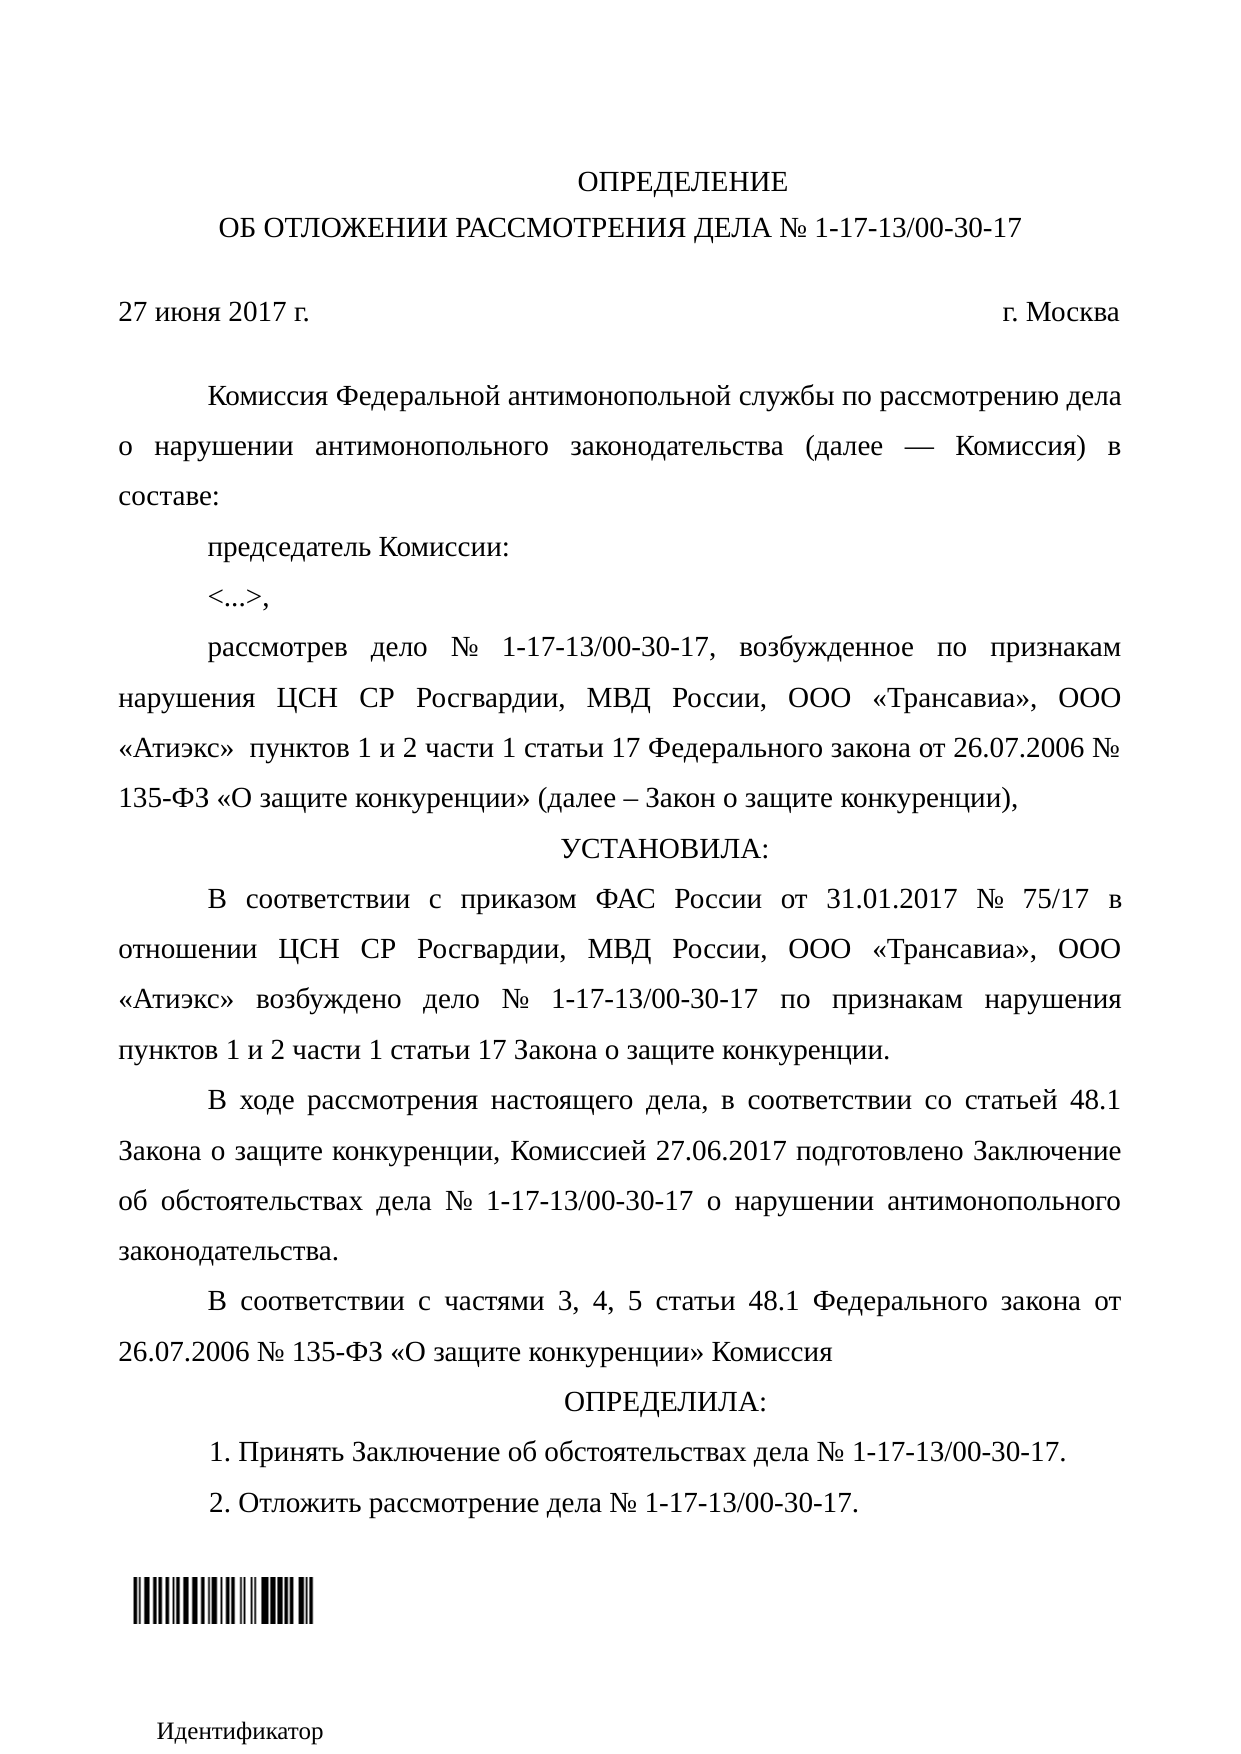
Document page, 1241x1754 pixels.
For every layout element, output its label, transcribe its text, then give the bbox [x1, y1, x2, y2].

text В соответствии с приказом ФАС России от 31.01.2017 № 75/17 в отношении ЦСН СР Росгвардии, МВД России, ООО «Трансавиа», ООО «Атиэкс» возбуждено дело № 1-17-13/00-30-17 по признакам нарушения пунктов 1 и 2 части 1 статьи 17 Закона о защите конкуренции. [118, 881, 1122, 1066]
text Комиссия Федеральной антимонопольной службы по рассмотрению дела о нарушении антимонопольного законодательства (далее — Комиссия) в составе: [118, 378, 1122, 512]
text ОПРЕДЕЛИЛА: [118, 1384, 1122, 1418]
text ОБ ОТЛОЖЕНИИ РАССМОТРЕНИЯ ДЕЛА № 1-17-13/00-30-17 [118, 210, 1122, 244]
text <...>, [118, 579, 1122, 613]
text ОПРЕДЕЛЕНИЕ [118, 164, 1122, 198]
text УСТАНОВИЛА: [118, 831, 1122, 864]
picture [118, 1577, 331, 1624]
text рассмотрев дело № 1-17-13/00-30-17, возбужденное по признакам нарушения ЦСН СР Росгвардии, МВД России, ООО «Трансавиа», ООО «Атиэкс» пунктов 1 и 2 части 1 статьи 17 Федерального закона от 26.07.2006 № 135-ФЗ «О защите конкуренции» (далее – Закон о защите конкуренции), [118, 629, 1122, 814]
text В соответствии с частями 3, 4, 5 статьи 48.1 Федерального закона от 26.07.2006 № 135-ФЗ «О защите конкуренции» Комиссия [118, 1283, 1122, 1367]
text В ходе рассмотрения настоящего дела, в соответствии со статьей 48.1 Закона о защите конкуренции, Комиссией 27.06.2017 подготовлено Заключение об обстоятельствах дела № 1-17-13/00-30-17 о нарушении антимонопольного законодательства. [118, 1082, 1122, 1267]
text 1. Принять Заключение об обстоятельствах дела № 1-17-13/00-30-17. [118, 1434, 1122, 1468]
text председатель Комиссии: [118, 529, 1122, 562]
text 2. Отложить рассмотрение дела № 1-17-13/00-30-17. [118, 1485, 1122, 1518]
text 27 июня 2017 г. г. Москва [118, 294, 1122, 328]
